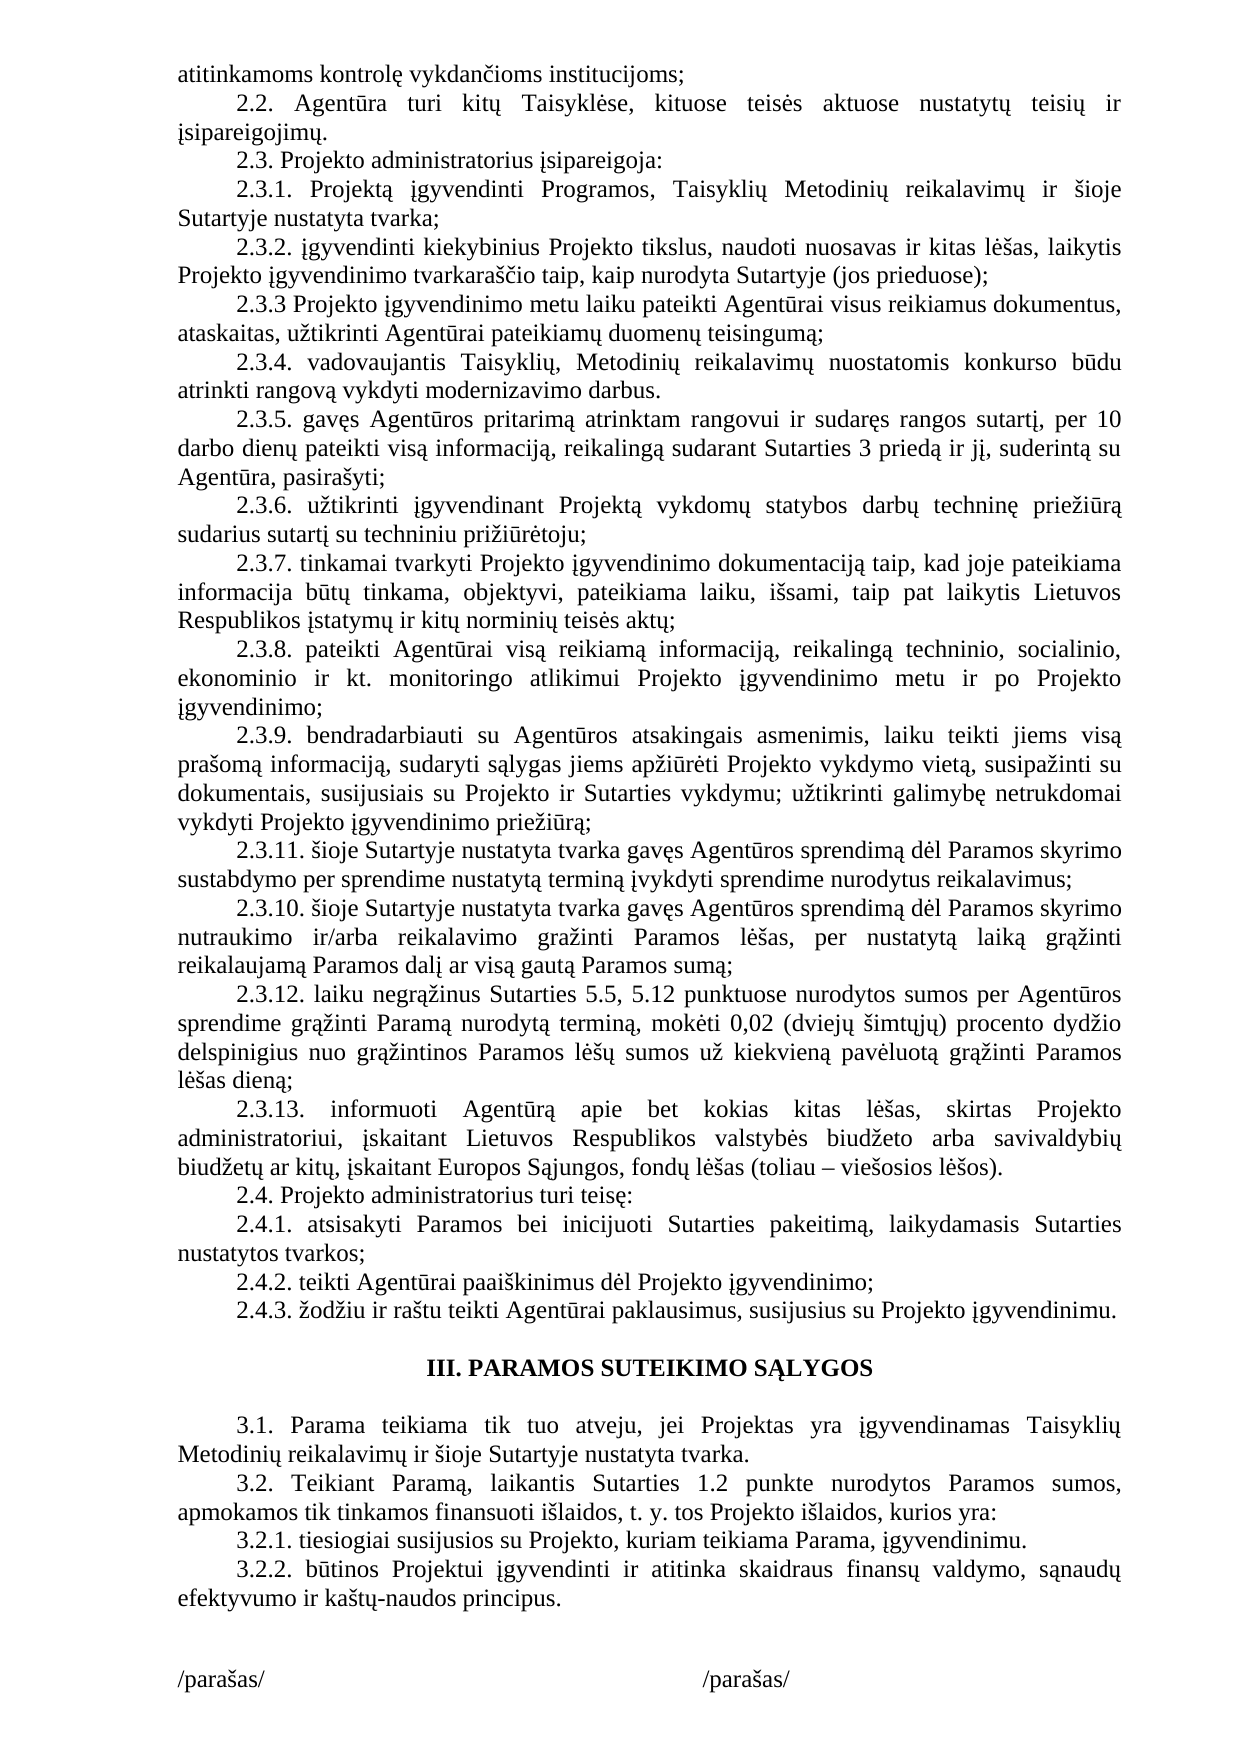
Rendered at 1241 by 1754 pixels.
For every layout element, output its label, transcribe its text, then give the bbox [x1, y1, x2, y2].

text 2.3.8. pateikti Agentūrai visą reikiamą informaciją, reikalingą techninio, socialinio, ekonominio ir kt. monitoringo atlikimui Projekto įgyvendinimo metu ir po Projekto įgyvendinimo; [177, 634, 1122, 720]
text 2.3.11. šioje Sutartyje nustatyta tvarka gavęs Agentūros sprendimą dėl Paramos skyrimo sustabdymo per sprendime nustatytą terminą įvykdyti sprendime nurodytus reikalavimus; [177, 835, 1122, 893]
text 2.3.4. vadovaujantis Taisyklių, Metodinių reikalavimų nuostatomis konkurso būdu atrinkti rangovą vykdyti modernizavimo darbus. [177, 347, 1122, 404]
text 2.3.3 Projekto įgyvendinimo metu laiku pateikti Agentūrai visus reikiamus dokumentus, ataskaitas, užtikrinti Agentūrai pateikiamų duomenų teisingumą; [177, 289, 1122, 347]
text 2.3.1. Projektą įgyvendinti Programos, Taisyklių Metodinių reikalavimų ir šioje Sutartyje nustatyta tvarka; [177, 174, 1122, 232]
text 2.3.12. laiku negrąžinus Sutarties 5.5, 5.12 punktuose nurodytos sumos per Agentūros sprendime grąžinti Paramą nurodytą terminą, mokėti 0,02 (dviejų šimtųjų) procento dydžio delspinigius nuo grąžintinos Paramos lėšų sumos už kiekvieną pavėluotą grąžinti Paramos lėšas dieną; [177, 979, 1122, 1094]
text 2.4. Projekto administratorius turi teisę: [177, 1180, 1122, 1209]
text 2.4.1. atsisakyti Paramos bei inicijuoti Sutarties pakeitimą, laikydamasis Sutarties nustatytos tvarkos; [177, 1209, 1122, 1267]
text 2.3. Projekto administratorius įsipareigoja: [177, 145, 1122, 174]
text 2.3.13. informuoti Agentūrą apie bet kokias kitas lėšas, skirtas Projekto administratoriui, įskaitant Lietuvos Respublikos valstybės biudžeto arba savivaldybių biudžetų ar kitų, įskaitant Europos Sąjungos, fondų lėšas (toliau – viešosios lėšos). [177, 1094, 1122, 1180]
text 2.2. Agentūra turi kitų Taisyklėse, kituose teisės aktuose nustatytų teisių ir įsipareigojimų. [177, 88, 1122, 145]
text 2.3.5. gavęs Agentūros pritarimą atrinktam rangovui ir sudaręs rangos sutartį, per 10 darbo dienų pateikti visą informaciją, reikalingą sudarant Sutarties 3 priedą ir jį, suderintą su Agentūra, pasirašyti; [177, 404, 1122, 490]
text 2.4.3. žodžiu ir raštu teikti Agentūrai paklausimus, susijusius su Projekto įgyvendinimu. [177, 1295, 1122, 1324]
text 3.2. Teikiant Paramą, laikantis Sutarties 1.2 punkte nurodytos Paramos sumos, apmokamos tik tinkamos finansuoti išlaidos, t. y. tos Projekto išlaidos, kurios yra: [177, 1468, 1122, 1525]
text 2.3.10. šioje Sutartyje nustatyta tvarka gavęs Agentūros sprendimą dėl Paramos skyrimo nutraukimo ir/arba reikalavimo gražinti Paramos lėšas, per nustatytą laiką grąžinti reikalaujamą Paramos dalį ar visą gautą Paramos sumą; [177, 893, 1122, 979]
text 2.3.6. užtikrinti įgyvendinant Projektą vykdomų statybos darbų techninę priežiūrą sudarius sutartį su techniniu prižiūrėtoju; [177, 490, 1122, 548]
text 2.3.2. įgyvendinti kiekybinius Projekto tikslus, naudoti nuosavas ir kitas lėšas, laikytis Projekto įgyvendinimo tvarkaraščio taip, kaip nurodyta Sutartyje (jos prieduose); [177, 232, 1122, 289]
text 2.3.9. bendradarbiauti su Agentūros atsakingais asmenimis, laiku teikti jiems visą prašomą informaciją, sudaryti sąlygas jiems apžiūrėti Projekto vykdymo vietą, susipažinti su dokumentais, susijusiais su Projekto ir Sutarties vykdymu; užtikrinti galimybę netrukdomai vykdyti Projekto įgyvendinimo priežiūrą; [177, 720, 1122, 835]
text III. PARAMOS SUTEIKIMO SĄLYGOS [177, 1353, 1122, 1382]
text 3.2.2. būtinos Projektui įgyvendinti ir atitinka skaidraus finansų valdymo, sąnaudų efektyvumo ir kaštų-naudos principus. [177, 1554, 1122, 1612]
text 2.4.2. teikti Agentūrai paaiškinimus dėl Projekto įgyvendinimo; [177, 1267, 1122, 1295]
text 3.2.1. tiesiogiai susijusios su Projekto, kuriam teikiama Parama, įgyvendinimu. [177, 1525, 1122, 1554]
text 3.1. Parama teikiama tik tuo atveju, jei Projektas yra įgyvendinamas Taisyklių Metodinių reikalavimų ir šioje Sutartyje nustatyta tvarka. [177, 1410, 1122, 1468]
text 2.3.7. tinkamai tvarkyti Projekto įgyvendinimo dokumentaciją taip, kad joje pateikiama informacija būtų tinkama, objektyvi, pateikiama laiku, išsami, taip pat laikytis Lietuvos Respublikos įstatymų ir kitų norminių teisės aktų; [177, 548, 1122, 634]
text atitinkamoms kontrolę vykdančioms institucijoms; [177, 59, 1122, 88]
